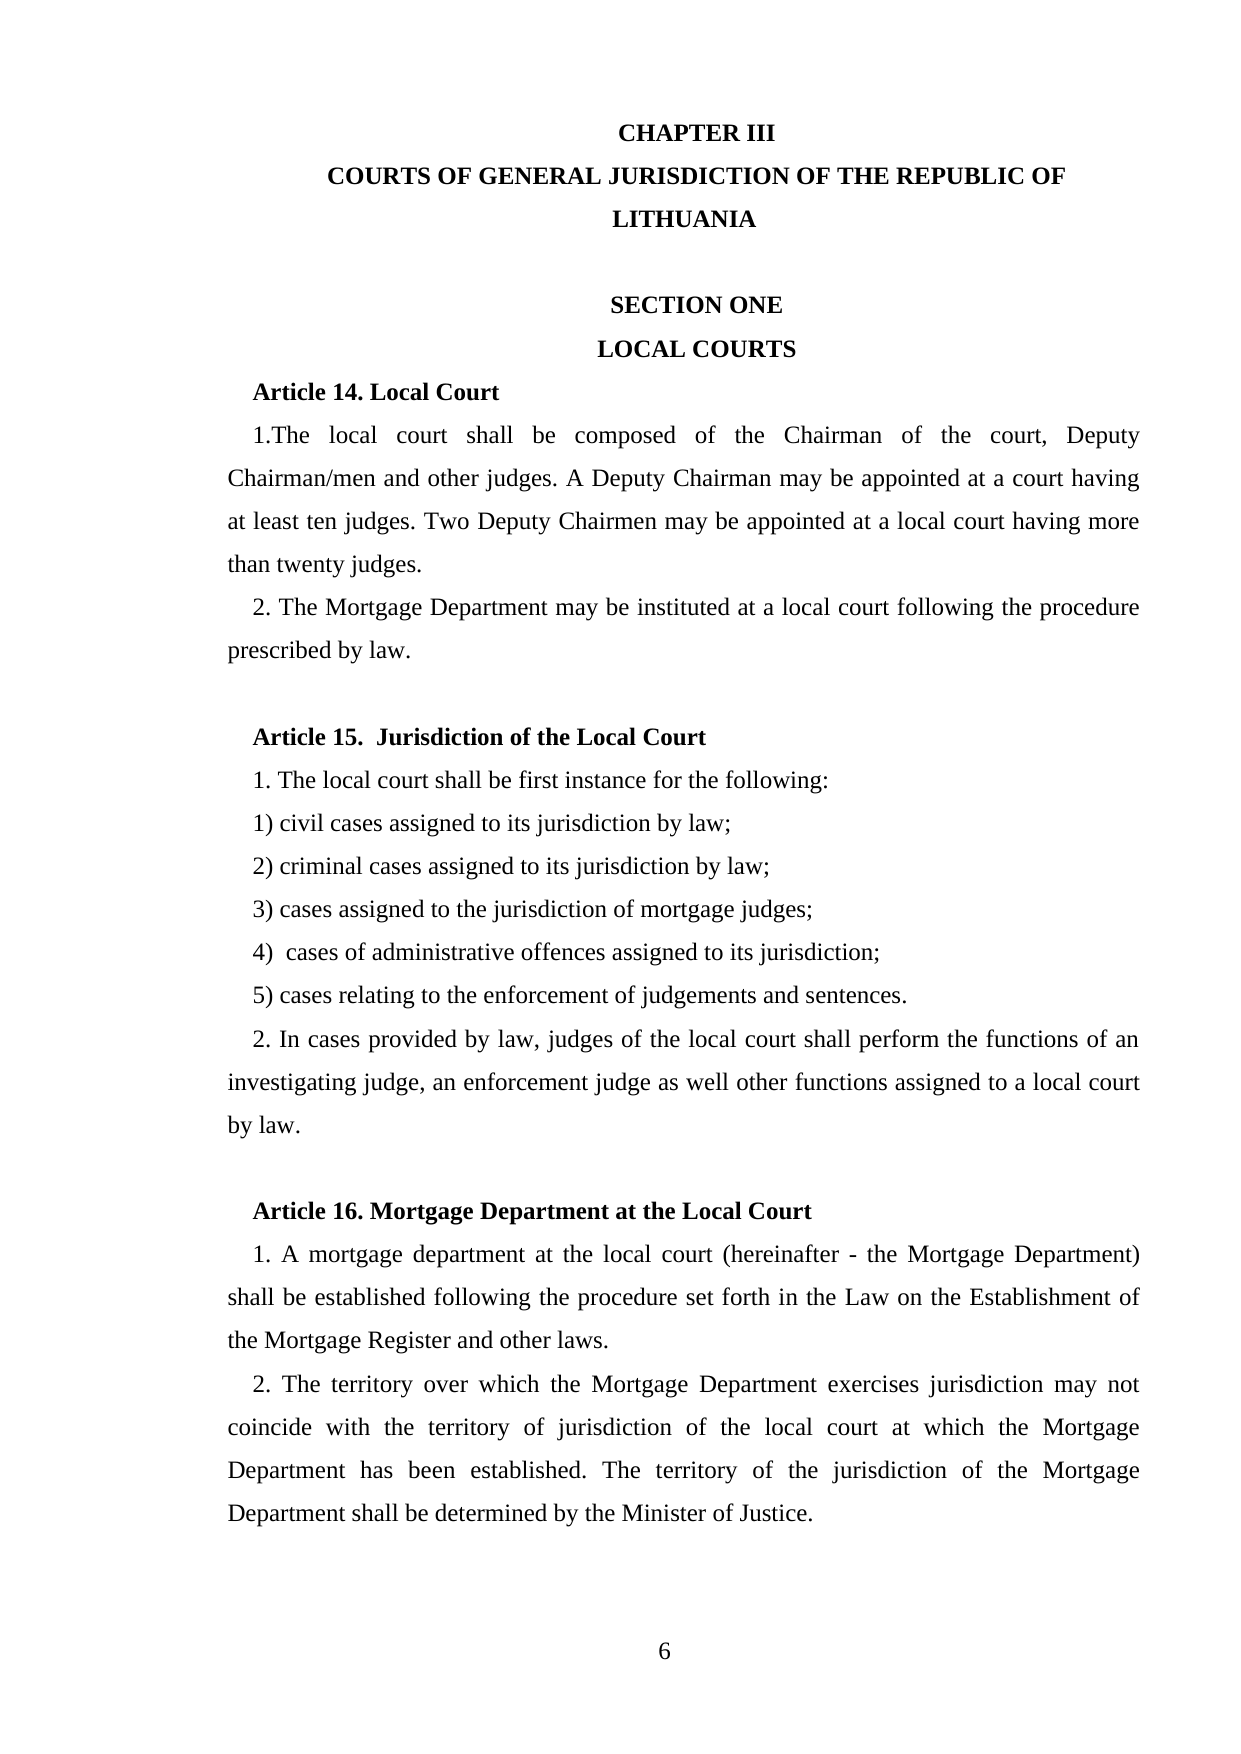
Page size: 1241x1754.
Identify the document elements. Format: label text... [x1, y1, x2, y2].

text COURTS OF GENERAL JURISDICTION OF THE REPUBLIC OF LITHUANIA [227, 161, 1141, 233]
text Article 16. Mortgage Department at the Local Court [227, 1196, 1141, 1225]
text LOCAL COURTS [227, 334, 1141, 362]
text Article 14. Local Court [227, 377, 1141, 406]
text 1. A mortgage department at the local court (hereinafter - the Mortgage Department) shall be established following the procedure set forth in the Law on the Establishment of the Mortgage Register and other laws. [227, 1239, 1141, 1354]
text Article 15. Jurisdiction of the Local Court [227, 722, 1141, 751]
text 4) cases of administrative offences assigned to its jurisdiction; [227, 937, 1141, 966]
text 2. The territory over which the Mortgage Department exercises jurisdiction may not coincide with the territory of jurisdiction of the local court at which the Mortgage Department has been established. The territory of the jurisdiction of the Mortgage Department shall be determined by the Minister of Justice. [227, 1369, 1141, 1527]
text 1) civil cases assigned to its jurisdiction by law; [227, 808, 1141, 837]
text 2. The Mortgage Department may be instituted at a local court following the procedure prescribed by law. [227, 592, 1141, 664]
text 5) cases relating to the enforcement of judgements and sentences. [227, 981, 1141, 1009]
text CHAPTER III [227, 118, 1141, 147]
text 3) cases assigned to the jurisdiction of mortgage judges; [227, 894, 1141, 923]
text 1.The local court shall be composed of the Chairman of the court, Deputy Chairman/men and other judges. A Deputy Chairman may be appointed at a court having at least ten judges. Two Deputy Chairmen may be appointed at a local court having more than twenty judges. [227, 420, 1141, 578]
text 1. The local court shall be first instance for the following: [227, 765, 1141, 794]
text SECTION ONE [227, 291, 1141, 319]
text 2) criminal cases assigned to its jurisdiction by law; [227, 851, 1141, 880]
text 2. In cases provided by law, judges of the local court shall perform the functions of an investigating judge, an enforcement judge as well other functions assigned to a local court by law. [227, 1024, 1141, 1139]
